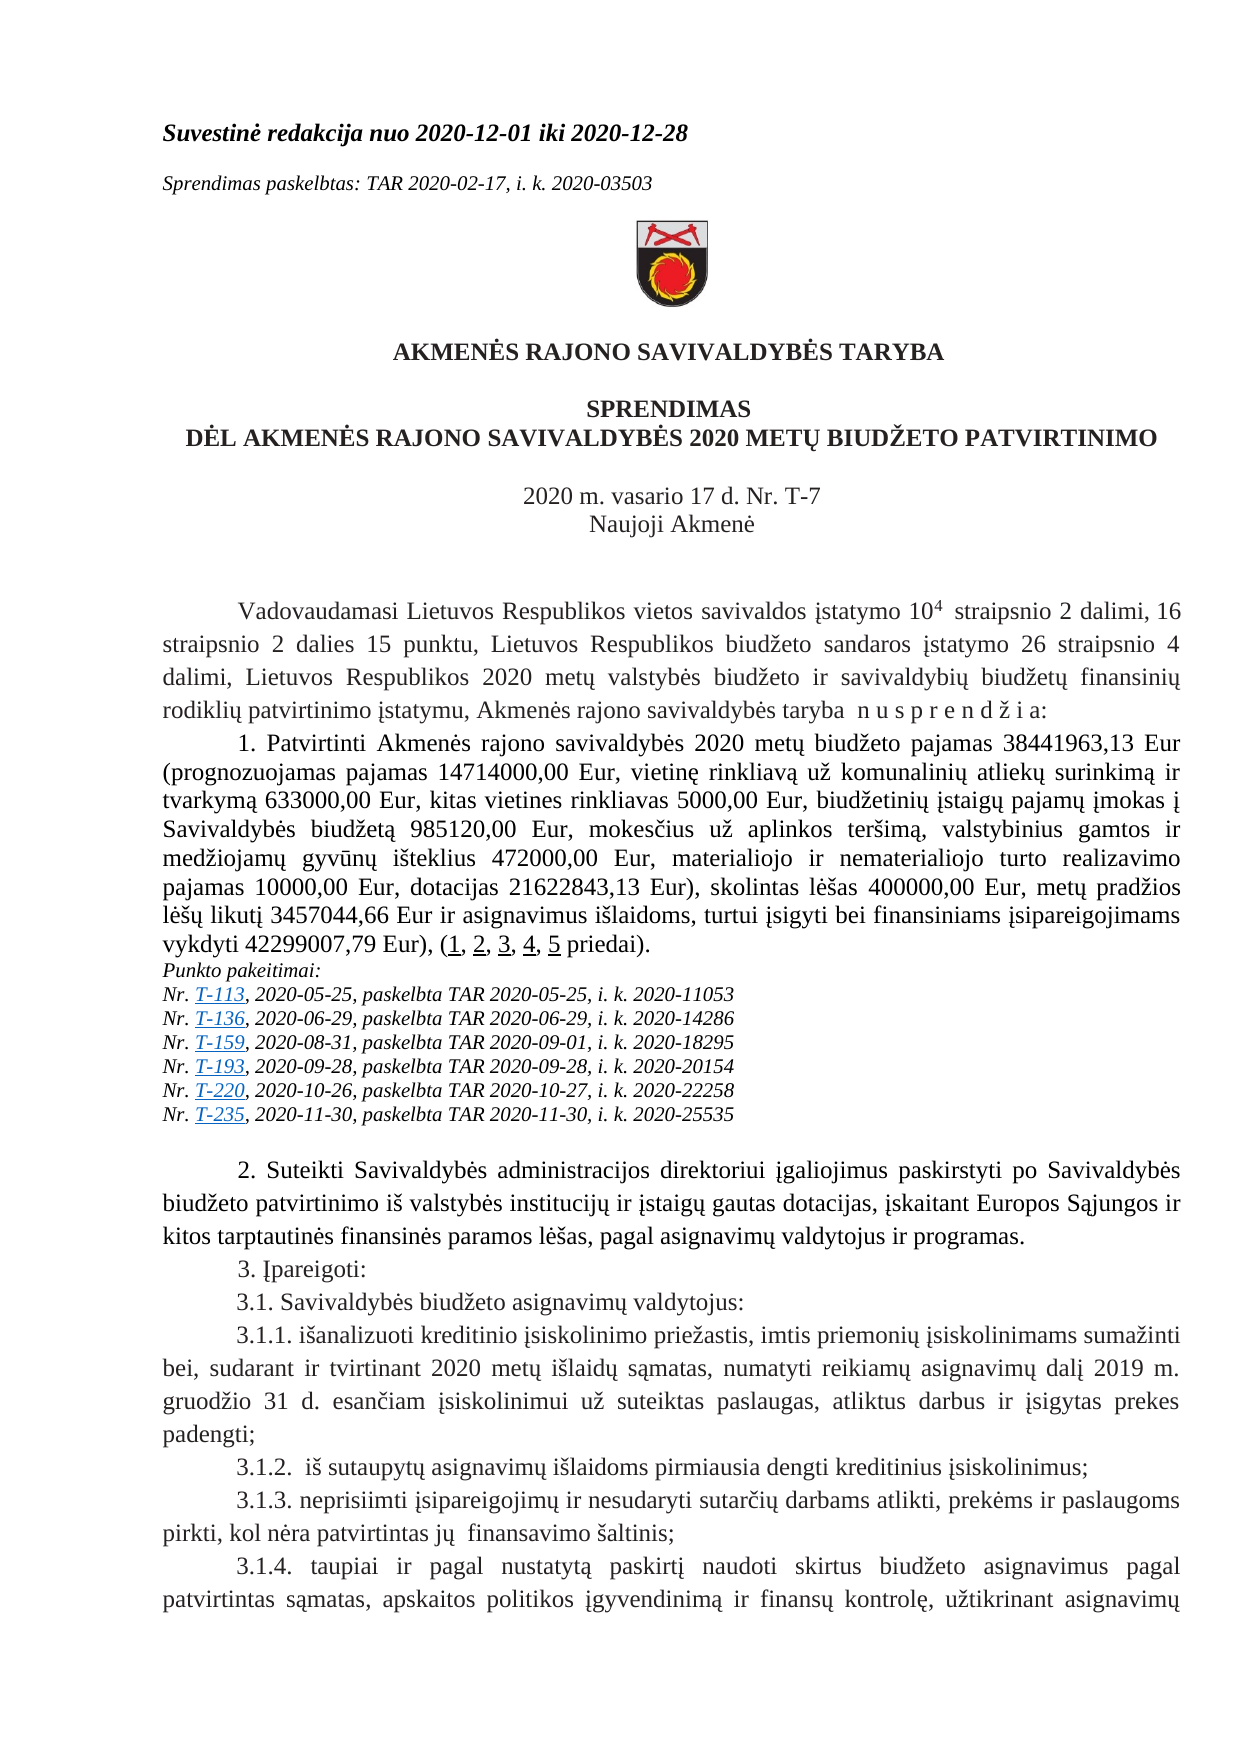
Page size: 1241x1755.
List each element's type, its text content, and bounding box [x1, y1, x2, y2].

text 3.1.4. taupiai ir pagal nustatytą paskirtį naudoti skirtus biudžeto asignavimus pagal patvirtintas sąmatas, apskaitos politikos įgyvendinimą ir finansų kontrolę, užtikrinant asignavimų [162, 1551, 1181, 1613]
text 3. Įpareigoti: [162, 1254, 1181, 1283]
text 1. Patvirtinti Akmenės rajono savivaldybės 2020 metų biudžeto pajamas 38441963,13 Eur (prognozuojamas pajamas 14714000,00 Eur, vietinę rinkliavą už komunalinių atliekų surinkimą ir tvarkymą 633000,00 Eur, kitas vietines rinkliavas 5000,00 Eur, biudžetinių įstaigų pajamų įmokas į Savivaldybės biudžetą 985120,00 Eur, mokesčius už aplinkos teršimą, valstybinius gamtos ir medžiojamų gyvūnų išteklius 472000,00 Eur, materialiojo ir nematerialiojo turto realizavimo pajamas 10000,00 Eur, dotacijas 21622843,13 Eur), skolintas lėšas 400000,00 Eur, metų pradžios lėšų likutį 3457044,66 Eur ir asignavimus išlaidoms, turtui įsigyti bei finansiniams įsipareigojimams vykdyti 42299007,79 Eur), (1, 2, 3, 4, 5 priedai). [162, 728, 1181, 958]
text DĖL AKMENĖS RAJONO SAVIVALDYBĖS 2020 METŲ BIUDŽETO PATVIRTINIMO [162, 423, 1181, 452]
text Vadovaudamasi Lietuvos Respublikos vietos savivaldos įstatymo 104 straipsnio 2 dalimi, 16 straipsnio 2 dalies 15 punktu, Lietuvos Respublikos biudžeto sandaros įstatymo 26 straipsnio 4 dalimi, Lietuvos Respublikos 2020 metų valstybės biudžeto ir savivaldybių biudžetų finansinių rodiklių patvirtinimo įstatymu, Akmenės rajono savivaldybės taryba n u s p r e n d ž i a: [162, 596, 1181, 723]
text Punkto pakeitimai: [162, 958, 1181, 982]
text Sprendimas paskelbtas: TAR 2020-02-17, i. k. 2020-03503 [162, 171, 1181, 195]
text Naujoji Akmenė [162, 509, 1181, 538]
text 3.1. Savivaldybės biudžeto asignavimų valdytojus: [162, 1287, 1181, 1316]
text Nr. T-159, 2020-08-31, paskelbta TAR 2020-09-01, i. k. 2020-18295 [162, 1030, 1181, 1054]
text 2. Suteikti Savivaldybės administracijos direktoriui įgaliojimus paskirstyti po Savivaldybės biudžeto patvirtinimo iš valstybės institucijų ir įstaigų gautas dotacijas, įskaitant Europos Sąjungos ir kitos tarptautinės finansinės paramos lėšas, pagal asignavimų valdytojus ir programas. [162, 1155, 1181, 1250]
text Nr. T-113, 2020-05-25, paskelbta TAR 2020-05-25, i. k. 2020-11053 [162, 982, 1181, 1006]
text SPRENDIMAS [162, 394, 1181, 423]
text 2020 m. vasario 17 d. Nr. T-7 [162, 481, 1181, 509]
text Nr. T-136, 2020-06-29, paskelbta TAR 2020-06-29, i. k. 2020-14286 [162, 1006, 1181, 1030]
text Nr. T-235, 2020-11-30, paskelbta TAR 2020-11-30, i. k. 2020-25535 [162, 1102, 1181, 1126]
text Nr. T-220, 2020-10-26, paskelbta TAR 2020-10-27, i. k. 2020-22258 [162, 1078, 1181, 1102]
text 3.1.1. išanalizuoti kreditinio įsiskolinimo priežastis, imtis priemonių įsiskolinimams sumažinti bei, sudarant ir tvirtinant 2020 metų išlaidų sąmatas, numatyti reikiamų asignavimų dalį 2019 m. gruodžio 31 d. esančiam įsiskolinimui už suteiktas paslaugas, atliktus darbus ir įsigytas prekes padengti; [162, 1320, 1181, 1448]
text Suvestinė redakcija nuo 2020-12-01 iki 2020-12-28 [162, 118, 1181, 147]
text Nr. T-193, 2020-09-28, paskelbta TAR 2020-09-28, i. k. 2020-20154 [162, 1054, 1181, 1078]
text 3.1.2. iš sutaupytų asignavimų išlaidoms pirmiausia dengti kreditinius įsiskolinimus; [162, 1452, 1181, 1481]
text AKMENĖS RAJONO SAVIVALDYBĖS TARYBA [162, 337, 1181, 366]
text 3.1.3. neprisiimti įsipareigojimų ir nesudaryti sutarčių darbams atlikti, prekėms ir paslaugoms pirkti, kol nėra patvirtintas jų finansavimo šaltinis; [162, 1485, 1181, 1547]
